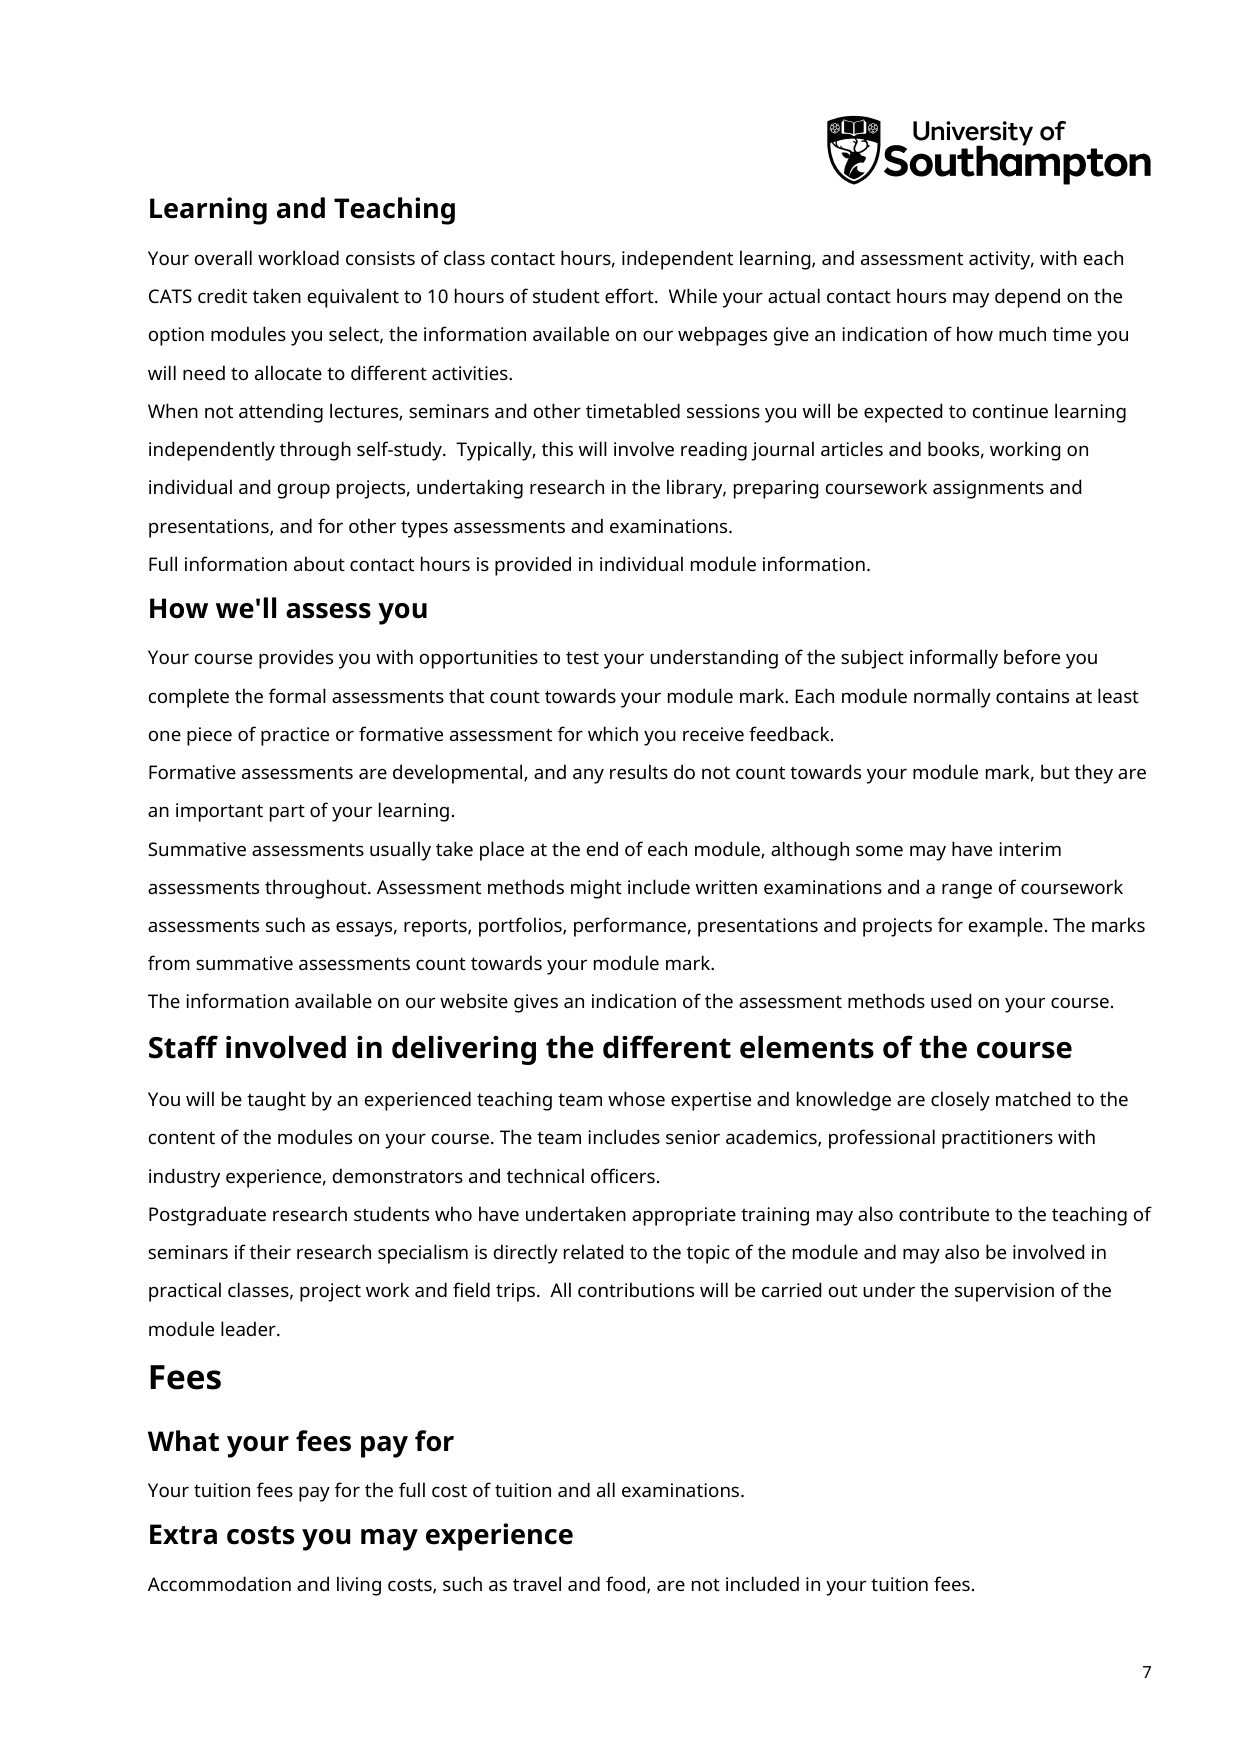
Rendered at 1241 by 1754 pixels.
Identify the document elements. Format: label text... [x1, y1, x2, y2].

text Your overall workload consists of class contact hours, independent learning, and assessment activity, with each CATS credit taken equivalent to 10 hours of student effort. While your actual contact hours may depend on the option modules you select, the information available on our webpages give an indication of how much time you will need to allocate to different activities. [148, 245, 1152, 386]
subtitle Learning and Teaching [148, 190, 1152, 227]
text Your course provides you with opportunities to test your understanding of the subject informally before you complete the formal assessments that count towards your module mark. Each module normally contains at least one piece of practice or formative assessment for which you receive feedback. [148, 645, 1152, 747]
subtitle Extra costs you may experience [148, 1516, 1152, 1553]
subtitle How we'll assess you [148, 589, 1152, 626]
text Full information about contact hours is provided in individual module information. [148, 551, 1152, 577]
text You will be taught by an experienced teaching team whose expertise and knowledge are closely matched to the content of the modules on your course. The team includes senior academics, professional practitioners with industry experience, demonstrators and technical officers. [148, 1086, 1152, 1188]
text Postgraduate research students who have undertaken appropriate training may also contribute to the teaching of seminars if their research specialism is directly related to the topic of the module and may also be involved in practical classes, project work and field trips. All contributions will be carried out under the supervision of the module leader. [148, 1201, 1152, 1341]
text When not attending lectures, seminars and other timetabled sessions you will be expected to continue learning independently through self-study. Typically, this will involve reading journal articles and books, working on individual and group projects, undertaking research in the library, preparing coursework assignments and presentations, and for other types assessments and examinations. [148, 398, 1152, 538]
text Accommodation and living costs, such as travel and food, are not included in your tuition fees. [148, 1571, 1152, 1597]
text Your tuition fees pay for the full cost of tuition and all examinations. [148, 1477, 1152, 1503]
text The information available on our website gives an indication of the assessment methods used on your course. [148, 989, 1152, 1014]
text Formative assessments are developmental, and any results do not count towards your module mark, but they are an important part of your learning. [148, 759, 1152, 823]
text Summative assessments usually take place at the end of each module, although some may have interim assessments throughout. Assessment methods might include written examinations and a range of coursework assessments such as essays, reports, portfolios, performance, presentations and projects for example. The marks from summative assessments count towards your module mark. [148, 836, 1152, 976]
subtitle What your fees pay for [148, 1422, 1152, 1459]
subtitle Staff involved in delivering the different elements of the course [148, 1027, 1152, 1067]
subtitle Fees [148, 1354, 1152, 1399]
